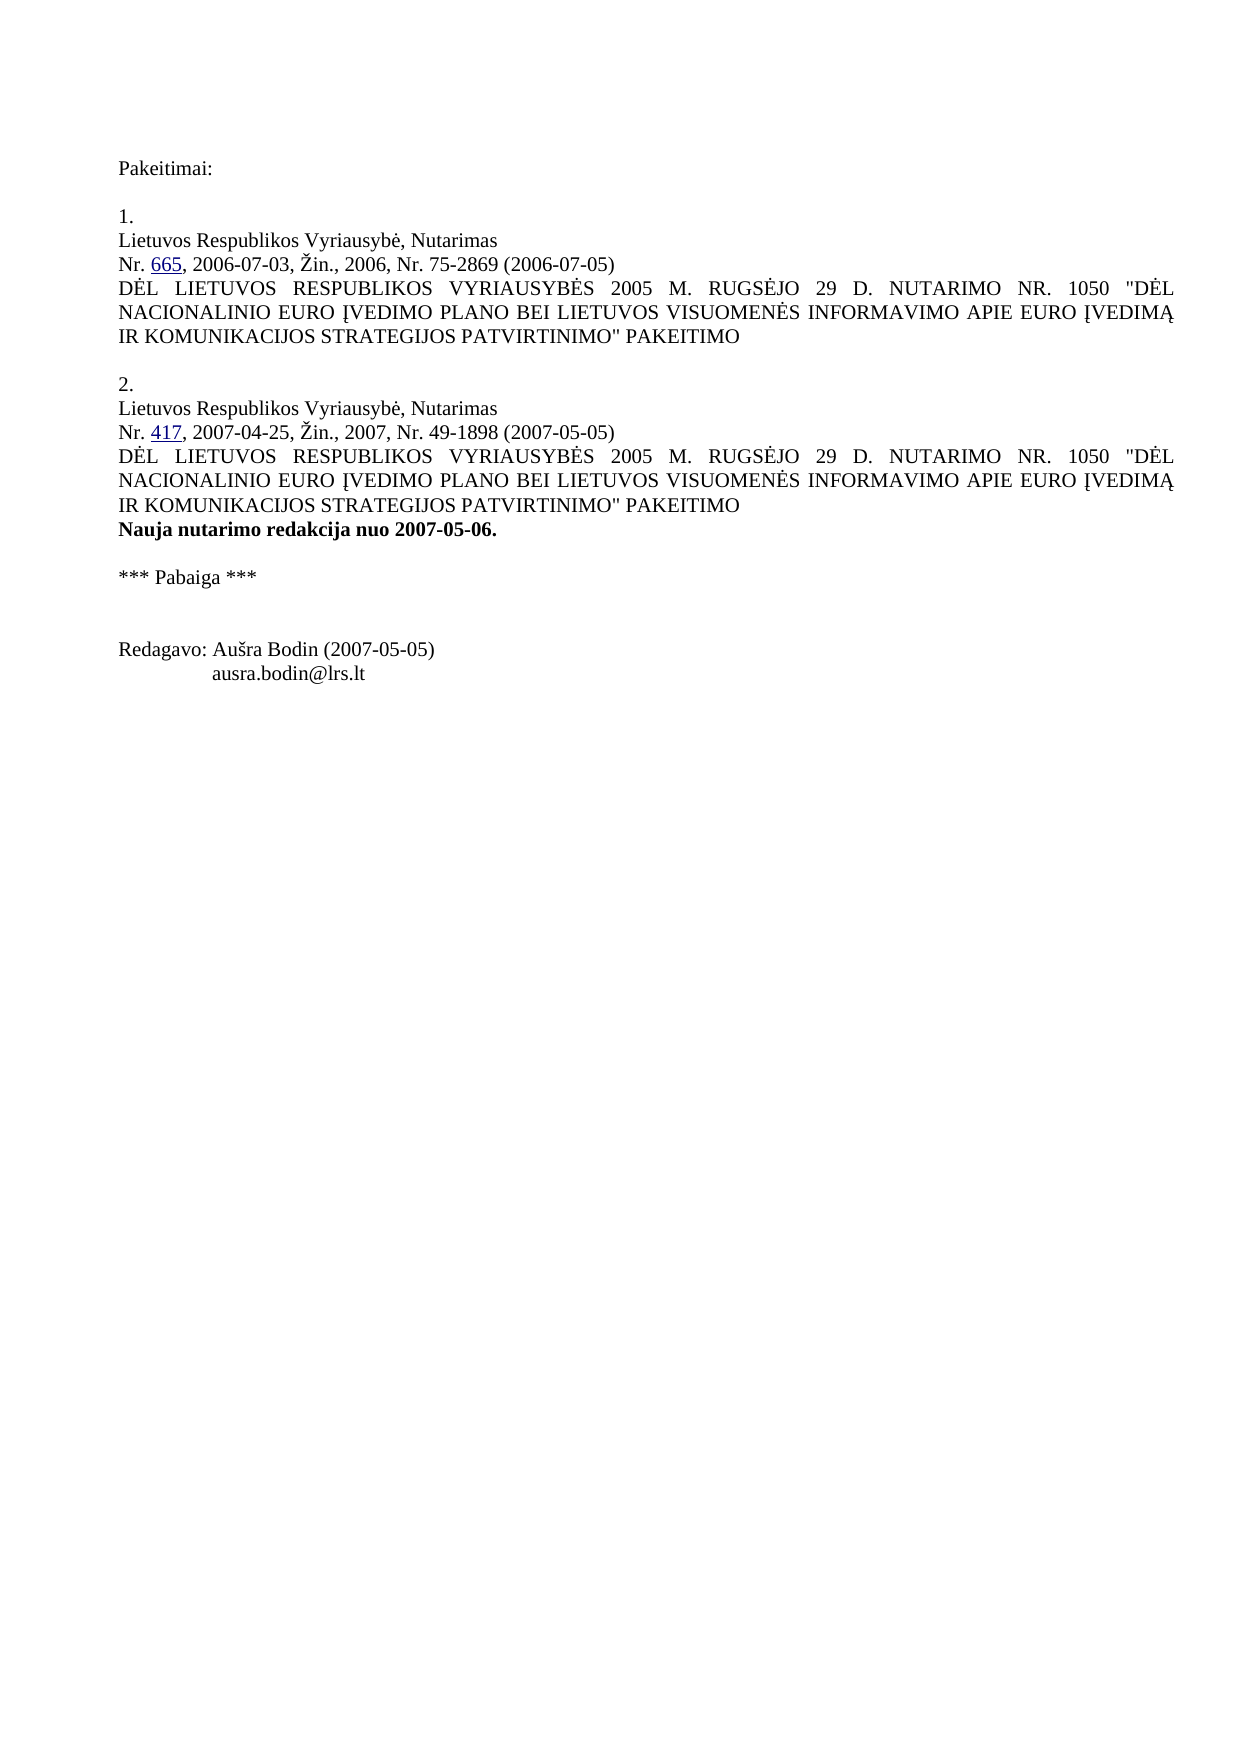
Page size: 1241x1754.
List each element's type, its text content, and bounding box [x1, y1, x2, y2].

text DĖL LIETUVOS RESPUBLIKOS VYRIAUSYBĖS 2005 M. RUGSĖJO 29 D. NUTARIMO NR. 1050 "DĖL NACIONALINIO EURO ĮVEDIMO PLANO BEI LIETUVOS VISUOMENĖS INFORMAVIMO APIE EURO ĮVEDIMĄ IR KOMUNIKACIJOS STRATEGIJOS PATVIRTINIMO" PAKEITIMO [118, 276, 1175, 348]
text Nr. 417, 2007-04-25, Žin., 2007, Nr. 49-1898 (2007-05-05) [118, 420, 1175, 444]
text *** Pabaiga *** [118, 565, 1175, 589]
text ausra.bodin@lrs.lt [118, 661, 1175, 685]
text Lietuvos Respublikos Vyriausybė, Nutarimas [118, 396, 1175, 420]
text 2. [118, 372, 1175, 396]
text Lietuvos Respublikos Vyriausybė, Nutarimas [118, 228, 1175, 252]
text Nr. 665, 2006-07-03, Žin., 2006, Nr. 75-2869 (2006-07-05) [118, 252, 1175, 276]
text 1. [118, 204, 1175, 228]
text DĖL LIETUVOS RESPUBLIKOS VYRIAUSYBĖS 2005 M. RUGSĖJO 29 D. NUTARIMO NR. 1050 "DĖL NACIONALINIO EURO ĮVEDIMO PLANO BEI LIETUVOS VISUOMENĖS INFORMAVIMO APIE EURO ĮVEDIMĄ IR KOMUNIKACIJOS STRATEGIJOS PATVIRTINIMO" PAKEITIMO [118, 444, 1175, 517]
text Redagavo: Aušra Bodin (2007-05-05) [118, 637, 1175, 661]
text Nauja nutarimo redakcija nuo 2007-05-06. [118, 517, 1175, 541]
text Pakeitimai: [118, 156, 1175, 180]
